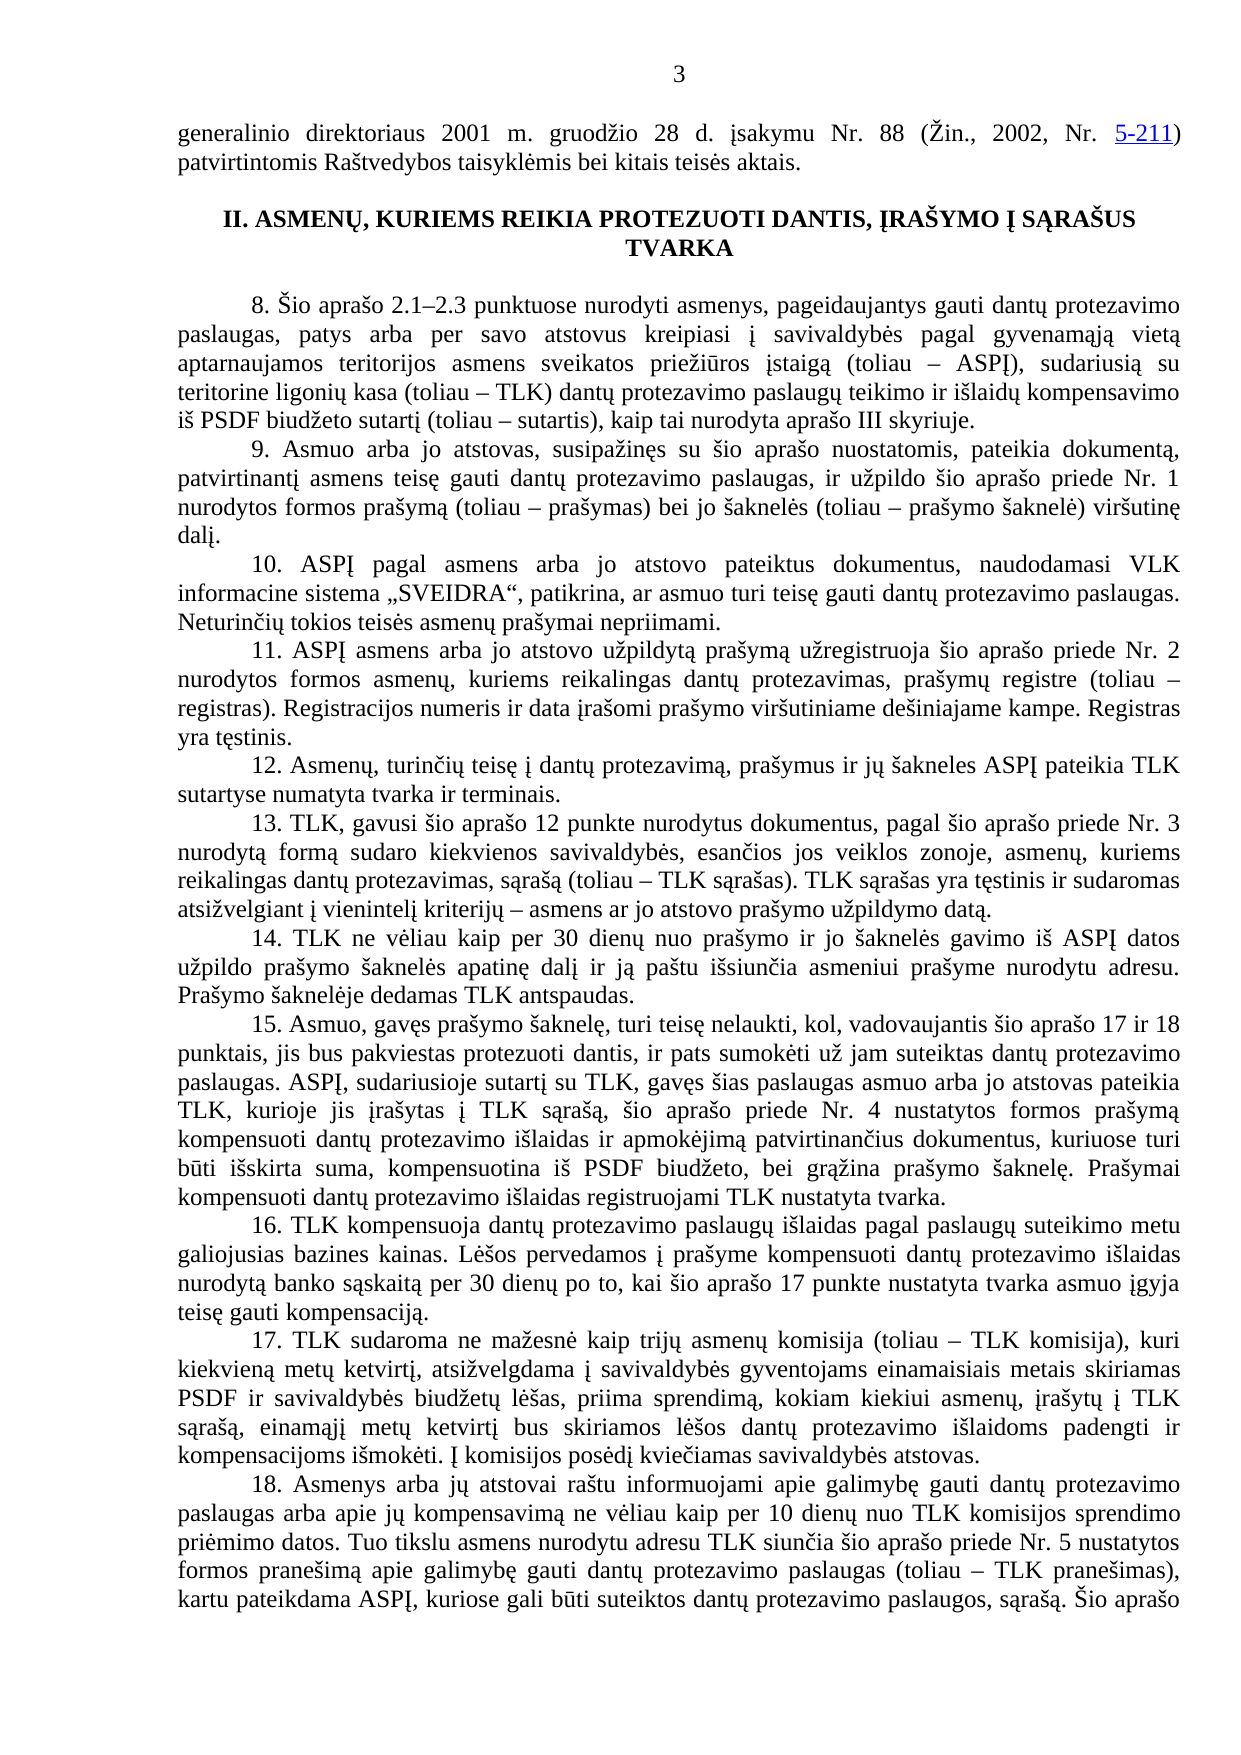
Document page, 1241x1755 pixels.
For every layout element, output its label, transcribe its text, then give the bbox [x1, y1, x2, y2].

text 15. Asmuo, gavęs prašymo šaknelę, turi teisę nelaukti, kol, vadovaujantis šio aprašo 17 ir 18 punktais, jis bus pakviestas protezuoti dantis, ir pats sumokėti už jam suteiktas dantų protezavimo paslaugas. ASPĮ, sudariusioje sutartį su TLK, gavęs šias paslaugas asmuo arba jo atstovas pateikia TLK, kurioje jis įrašytas į TLK sąrašą, šio aprašo priede Nr. 4 nustatytos formos prašymą kompensuoti dantų protezavimo išlaidas ir apmokėjimą patvirtinančius dokumentus, kuriuose turi būti išskirta suma, kompensuotina iš PSDF biudžeto, bei grąžina prašymo šaknelę. Prašymai kompensuoti dantų protezavimo išlaidas registruojami TLK nustatyta tvarka. [177, 1009, 1181, 1211]
text 11. ASPĮ asmens arba jo atstovo užpildytą prašymą užregistruoja šio aprašo priede Nr. 2 nurodytos formos asmenų, kuriems reikalingas dantų protezavimas, prašymų registre (toliau – registras). Registracijos numeris ir data įrašomi prašymo viršutiniame dešiniajame kampe. Registras yra tęstinis. [177, 636, 1181, 751]
text 14. TLK ne vėliau kaip per 30 dienų nuo prašymo ir jo šaknelės gavimo iš ASPĮ datos užpildo prašymo šaknelės apatinę dalį ir ją paštu išsiunčia asmeniui prašyme nurodytu adresu. Prašymo šaknelėje dedamas TLK antspaudas. [177, 923, 1181, 1009]
text generalinio direktoriaus 2001 m. gruodžio 28 d. įsakymu Nr. 88 (Žin., 2002, Nr. 5-211) patvirtintomis Raštvedybos taisyklėmis bei kitais teisės aktais. [177, 118, 1181, 176]
text 17. TLK sudaroma ne mažesnė kaip trijų asmenų komisija (toliau – TLK komisija), kuri kiekvieną metų ketvirtį, atsižvelgdama į savivaldybės gyventojams einamaisiais metais skiriamas PSDF ir savivaldybės biudžetų lėšas, priima sprendimą, kokiam kiekiui asmenų, įrašytų į TLK sąrašą, einamąjį metų ketvirtį bus skiriamos lėšos dantų protezavimo išlaidoms padengti ir kompensacijoms išmokėti. Į komisijos posėdį kviečiamas savivaldybės atstovas. [177, 1326, 1181, 1469]
text 13. TLK, gavusi šio aprašo 12 punkte nurodytus dokumentus, pagal šio aprašo priede Nr. 3 nurodytą formą sudaro kiekvienos savivaldybės, esančios jos veiklos zonoje, asmenų, kuriems reikalingas dantų protezavimas, sąrašą (toliau – TLK sąrašas). TLK sąrašas yra tęstinis ir sudaromas atsižvelgiant į vienintelį kriterijų – asmens ar jo atstovo prašymo užpildymo datą. [177, 808, 1181, 923]
text 16. TLK kompensuoja dantų protezavimo paslaugų išlaidas pagal paslaugų suteikimo metu galiojusias bazines kainas. Lėšos pervedamos į prašyme kompensuoti dantų protezavimo išlaidas nurodytą banko sąskaitą per 30 dienų po to, kai šio aprašo 17 punkte nustatyta tvarka asmuo įgyja teisę gauti kompensaciją. [177, 1211, 1181, 1326]
text 18. Asmenys arba jų atstovai raštu informuojami apie galimybę gauti dantų protezavimo paslaugas arba apie jų kompensavimą ne vėliau kaip per 10 dienų nuo TLK komisijos sprendimo priėmimo datos. Tuo tikslu asmens nurodytu adresu TLK siunčia šio aprašo priede Nr. 5 nustatytos formos pranešimą apie galimybę gauti dantų protezavimo paslaugas (toliau – TLK pranešimas), kartu pateikdama ASPĮ, kuriose gali būti suteiktos dantų protezavimo paslaugos, sąrašą. Šio aprašo [177, 1469, 1181, 1613]
text 12. Asmenų, turinčių teisę į dantų protezavimą, prašymus ir jų šakneles ASPĮ pateikia TLK sutartyse numatyta tvarka ir terminais. [177, 751, 1181, 808]
text 9. Asmuo arba jo atstovas, susipažinęs su šio aprašo nuostatomis, pateikia dokumentą, patvirtinantį asmens teisę gauti dantų protezavimo paslaugas, ir užpildo šio aprašo priede Nr. 1 nurodytos formos prašymą (toliau – prašymas) bei jo šaknelės (toliau – prašymo šaknelė) viršutinę dalį. [177, 434, 1181, 549]
text II. ASMENŲ, KURIEMS REIKIA PROTEZUOTI DANTIS, ĮRAŠYMO Į SĄRAŠUS TVARKA [177, 204, 1181, 262]
text 10. ASPĮ pagal asmens arba jo atstovo pateiktus dokumentus, naudodamasi VLK informacine sistema „SVEIDRA“, patikrina, ar asmuo turi teisę gauti dantų protezavimo paslaugas. Neturinčių tokios teisės asmenų prašymai nepriimami. [177, 549, 1181, 636]
text 8. Šio aprašo 2.1–2.3 punktuose nurodyti asmenys, pageidaujantys gauti dantų protezavimo paslaugas, patys arba per savo atstovus kreipiasi į savivaldybės pagal gyvenamąją vietą aptarnaujamos teritorijos asmens sveikatos priežiūros įstaigą (toliau – ASPĮ), sudariusią su teritorine ligonių kasa (toliau – TLK) dantų protezavimo paslaugų teikimo ir išlaidų kompensavimo iš PSDF biudžeto sutartį (toliau – sutartis), kaip tai nurodyta aprašo III skyriuje. [177, 291, 1181, 434]
